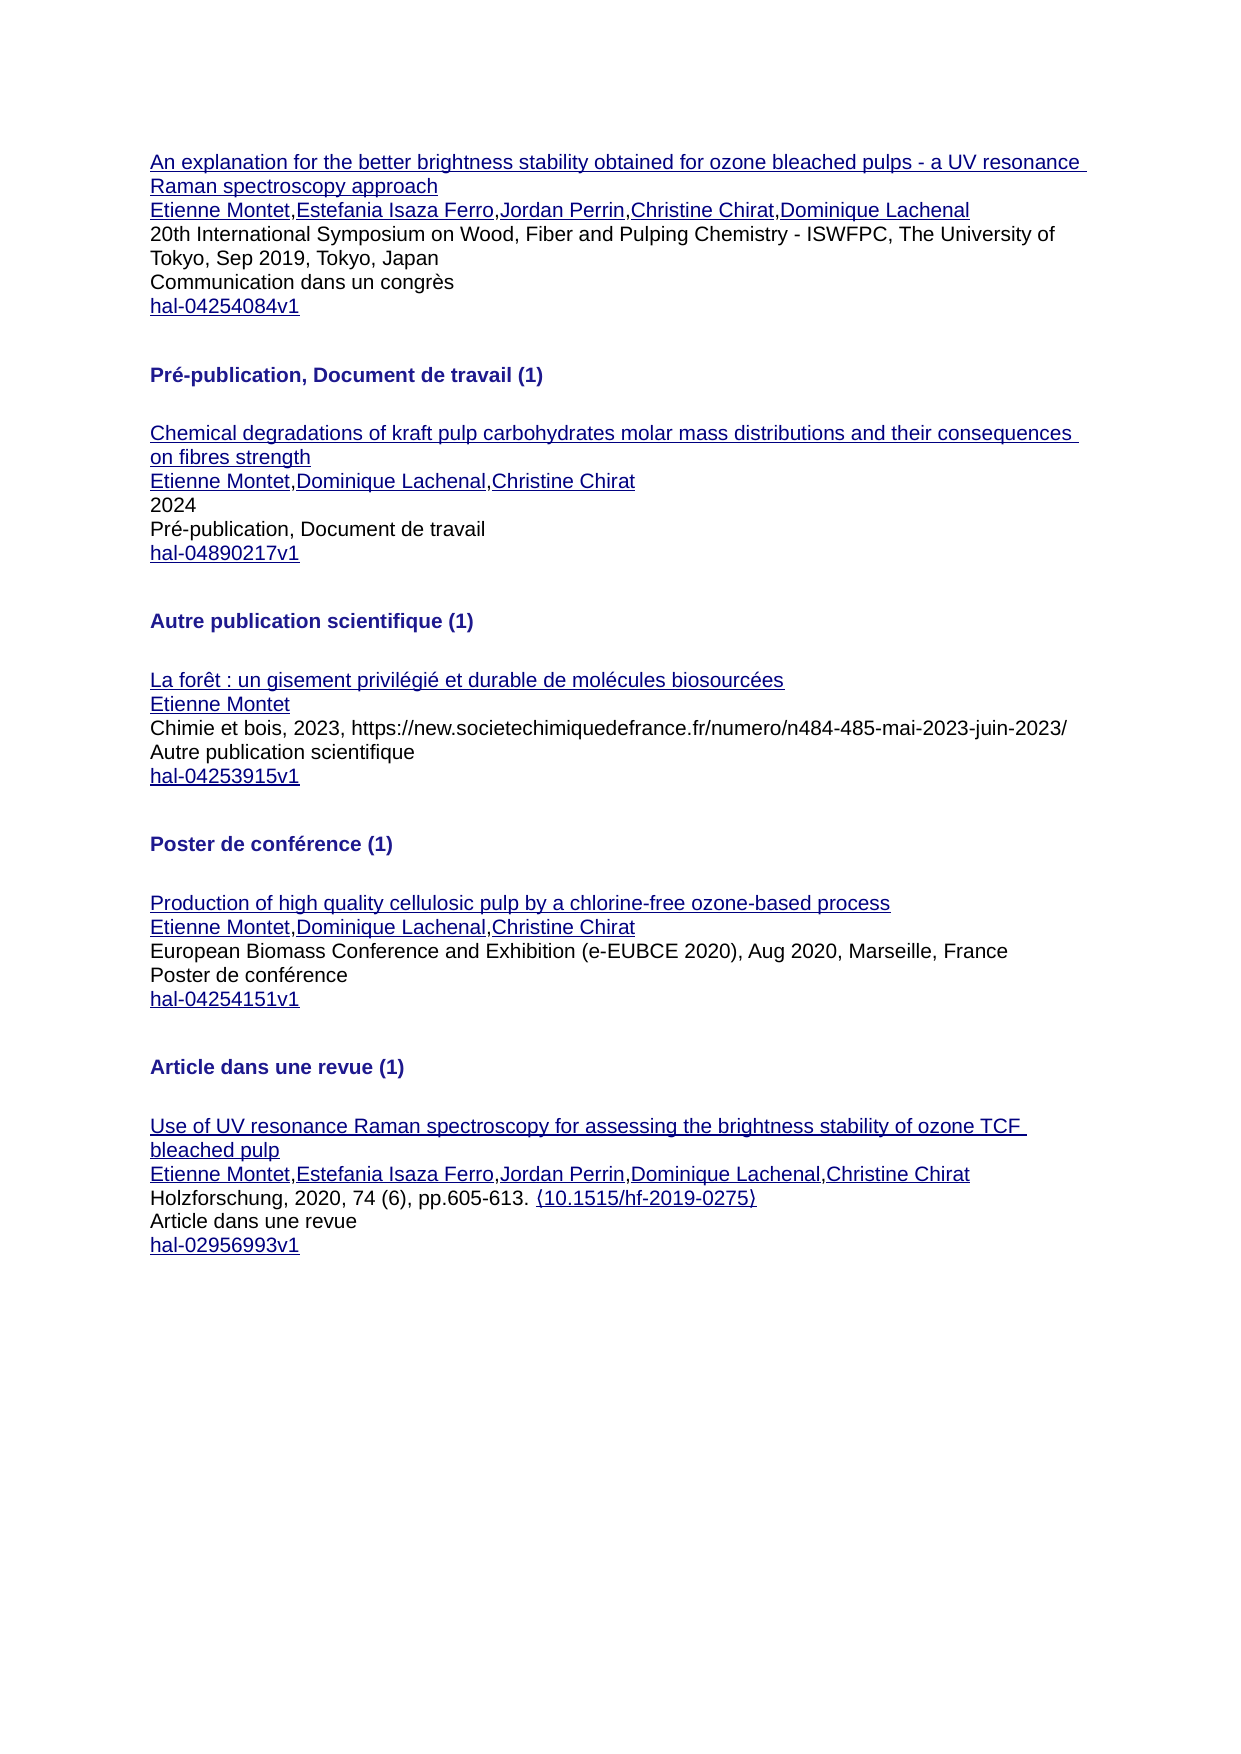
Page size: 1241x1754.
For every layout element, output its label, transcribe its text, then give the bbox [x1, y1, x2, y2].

table_header Chemical degradations of kraft pulp carbohydrates molar mass distributions and their consequences on fibres strength Etienne Montet,Dominique Lachenal,Christine Chirat 2024 Pré-publication, Document de travail hal-04890217v1 [150, 421, 1090, 564]
subtitle Autre publication scientifique (1) [150, 609, 1090, 633]
table_header La forêt : un gisement privilégié et durable de molécules biosourcées Etienne Montet Chimie et bois, 2023, https://new.societechimiquedefrance.fr/numero/n484-485-mai-2023-juin-2023/ Autre publication scientifique hal-04253915v1 [150, 668, 1090, 787]
subtitle Pré-publication, Document de travail (1) [150, 362, 1090, 386]
subtitle Article dans une revue (1) [150, 1055, 1090, 1079]
table_header Use of UV resonance Raman spectroscopy for assessing the brightness stability of ozone TCF bleached pulp Etienne Montet,Estefania Isaza Ferro,Jordan Perrin,Dominique Lachenal,Christine Chirat Holzforschung, 2020, 74 (6), pp.605-613. ⟨10.1515/hf-2019-0275⟩ Article dans une revue hal-02956993v1 [150, 1114, 1090, 1257]
table_cell An explanation for the better brightness stability obtained for ozone bleached pulps - a UV resonance Raman spectroscopy approach Etienne Montet,Estefania Isaza Ferro,Jordan Perrin,Christine Chirat,Dominique Lachenal 20th International Symposium on Wood, Fiber and Pulping Chemistry - ISWFPC, The University of Tokyo, Sep 2019, Tokyo, Japan Communication dans un congrès hal-04254084v1 [150, 150, 1090, 318]
subtitle Poster de conférence (1) [150, 832, 1090, 856]
table_header Production of high quality cellulosic pulp by a chlorine-free ozone-based process Etienne Montet,Dominique Lachenal,Christine Chirat European Biomass Conference and Exhibition (e-EUBCE 2020), Aug 2020, Marseille, France Poster de conférence hal-04254151v1 [150, 891, 1090, 1010]
